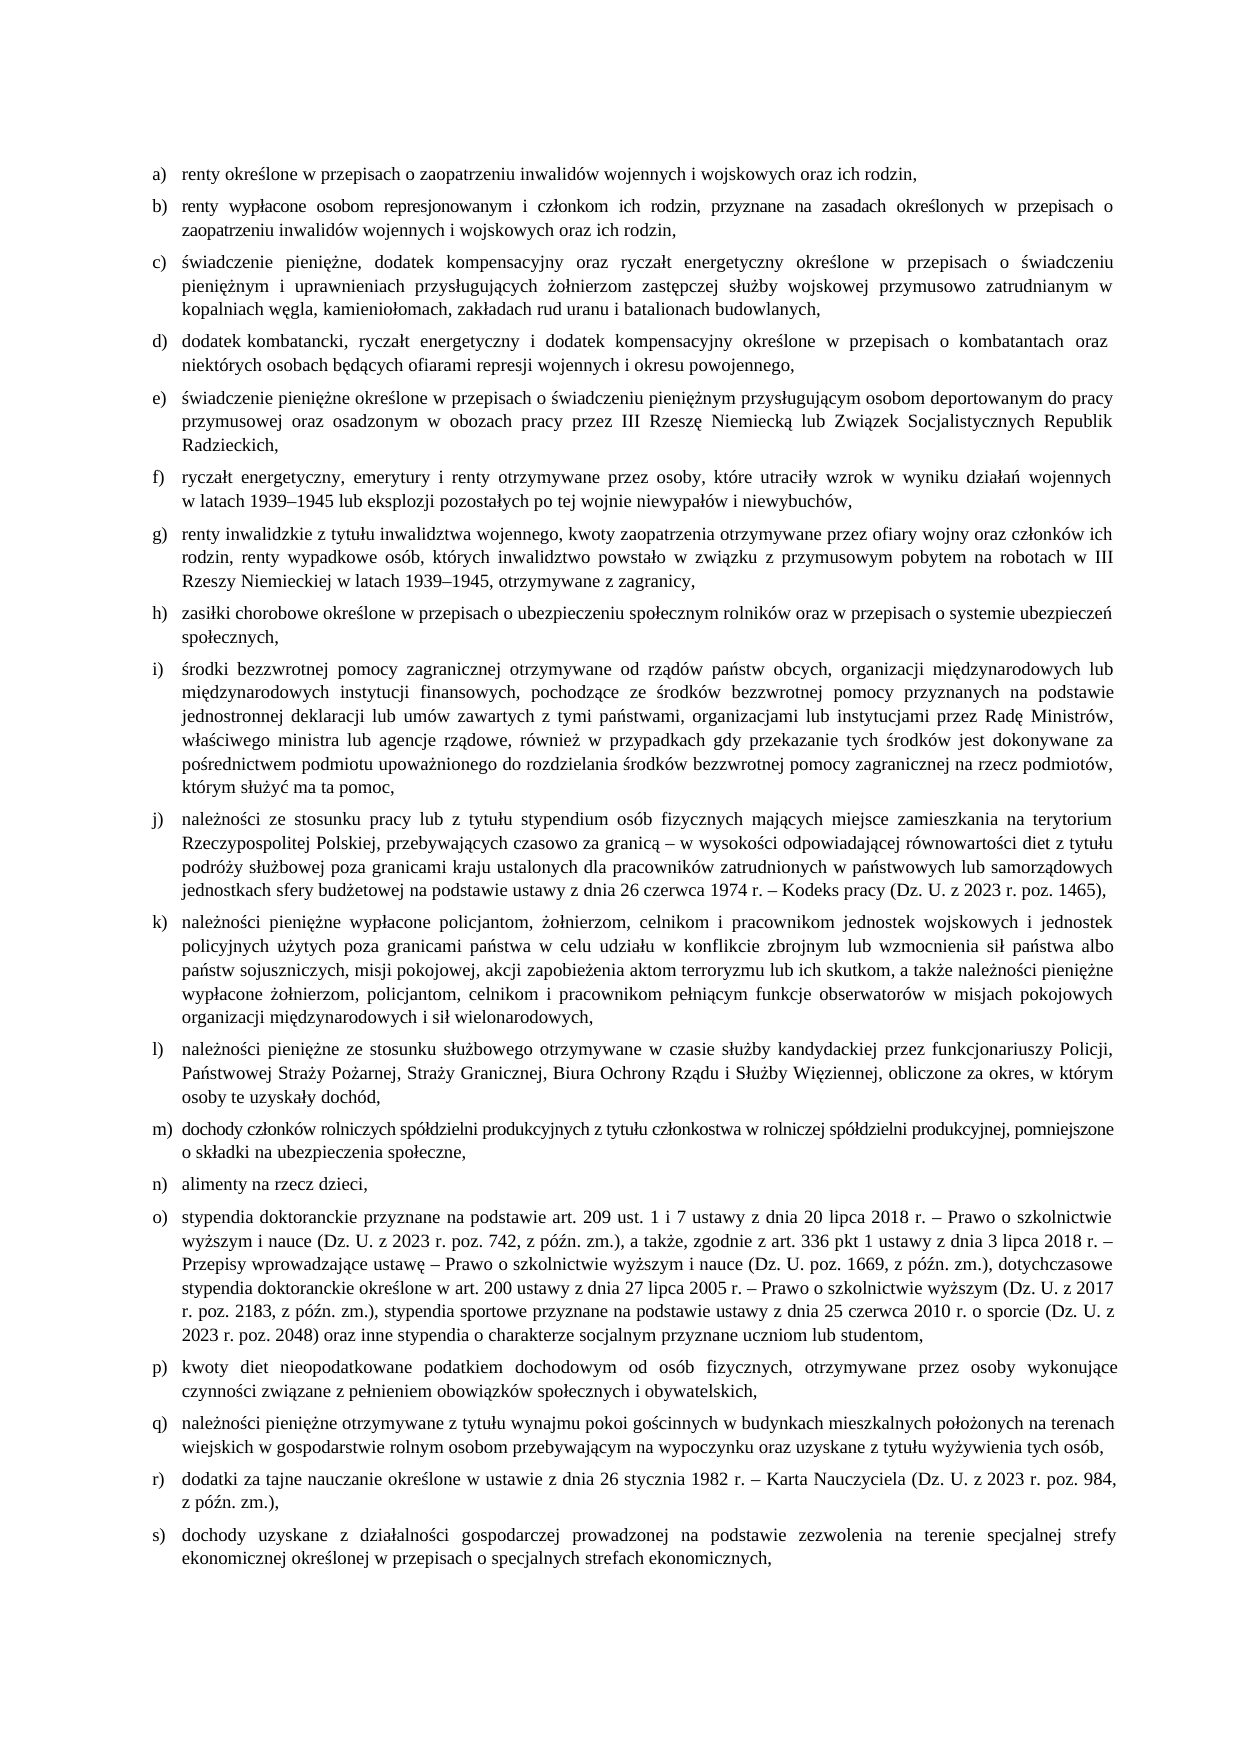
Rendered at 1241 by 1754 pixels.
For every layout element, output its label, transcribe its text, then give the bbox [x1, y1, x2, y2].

list dochody członków rolniczych spółdzielni produkcyjnych z tytułu członkostwa w rolniczej spółdzielni produkcyjnej, pomniejszone o składki na ubezpieczenia społeczne, [152, 1118, 1114, 1163]
list ryczałt energetyczny, emerytury i renty otrzymywane przez osoby, które utraciły wzrok w wyniku działań wojennych [152, 466, 1146, 488]
text w latach 1939–1945 lub eksplozji pozostałych po tej wojnie niewypałów i niewybuchów, [182, 490, 1146, 512]
list renty inwalidzkie z tytułu inwalidztwa wojennego, kwoty zaopatrzenia otrzymywane przez ofiary wojny oraz członków ich rodzin, renty wypadkowe osób, których inwalidztwo powstało w związku z przymusowym pobytem na robotach w III Rzeszy Niemieckiej w latach 1939–1945, otrzymywane z zagranicy, [152, 522, 1114, 591]
list stypendia doktoranckie przyznane na podstawie art. 209 ust. 1 i 7 ustawy z dnia 20 lipca 2018 r. – Prawo o szkolnictwie wyższym i nauce (Dz. U. z 2023 r. poz. 742, z późn. zm.), a także, zgodnie z art. 336 pkt 1 ustawy z dnia 3 lipca 2018 r. – Przepisy wprowadzające ustawę – Prawo o szkolnictwie wyższym i nauce (Dz. U. poz. 1669, z późn. zm.), dotychczasowe stypendia doktoranckie określone w art. 200 ustawy z dnia 27 lipca 2005 r. – Prawo o szkolnictwie wyższym (Dz. U. z 2017 r. poz. 2183, z późn. zm.), stypendia sportowe przyznane na podstawie ustawy z dnia 25 czerwca 2010 r. o sporcie (Dz. U. z 2023 r. poz. 2048) oraz inne stypendia o charakterze socjalnym przyznane uczniom lub studentom, [152, 1206, 1115, 1346]
list należności ze stosunku pracy lub z tytułu stypendium osób fizycznych mających miejsce zamieszkania na terytorium Rzeczypospolitej Polskiej, przebywających czasowo za granicą – w wysokości odpowiadającej równowartości diet z tytułu podróży służbowej poza granicami kraju ustalonych dla pracowników zatrudnionych w państwowych lub samorządowych jednostkach sfery budżetowej na podstawie ustawy z dnia 26 czerwca 1974 r. – Kodeks pracy (Dz. U. z 2023 r. poz. 1465), [152, 808, 1114, 901]
list dodatki za tajne nauczanie określone w ustawie z dnia 26 stycznia 1982 r. – Karta Nauczyciela (Dz. U. z 2023 r. poz. 984, z późn. zm.), [152, 1468, 1118, 1513]
list dochody uzyskane z działalności gospodarczej prowadzonej na podstawie zezwolenia na terenie specjalnej strefy ekonomicznej określonej w przepisach o specjalnych strefach ekonomicznych, [152, 1523, 1117, 1569]
list dodatek kombatancki, ryczałt energetyczny i dodatek kompensacyjny określone w przepisach o kombatantach oraz [152, 330, 1146, 352]
list renty określone w przepisach o zaopatrzeniu inwalidów wojennych i wojskowych oraz ich rodzin, [152, 163, 1146, 184]
list należności pieniężne otrzymywane z tytułu wynajmu pokoi gościnnych w budynkach mieszkalnych położonych na terenach wiejskich w gospodarstwie rolnym osobom przebywającym na wypoczynku oraz uzyskane z tytułu wyżywienia tych osób, [152, 1412, 1117, 1457]
list zasiłki chorobowe określone w przepisach o ubezpieczeniu społecznym rolników oraz w przepisach o systemie ubezpieczeń społecznych, [152, 602, 1114, 647]
text niektórych osobach będących ofiarami represji wojennych i okresu powojennego, [182, 354, 1146, 376]
list renty wypłacone osobom represjonowanym i członkom ich rodzin, przyznane na zasadach określonych w przepisach o zaopatrzeniu inwalidów wojennych i wojskowych oraz ich rodzin, [152, 195, 1114, 240]
list środki bezzwrotnej pomocy zagranicznej otrzymywane od rządów państw obcych, organizacji międzynarodowych lub międzynarodowych instytucji finansowych, pochodzące ze środków bezzwrotnej pomocy przyznanych na podstawie jednostronnej deklaracji lub umów zawartych z tymi państwami, organizacjami lub instytucjami przez Radę Ministrów, właściwego ministra lub agencje rządowe, również w przypadkach gdy przekazanie tych środków jest dokonywane za pośrednictwem podmiotu upoważnionego do rozdzielania środków bezzwrotnej pomocy zagranicznej na rzecz podmiotów, którym służyć ma ta pomoc, [152, 658, 1115, 798]
list świadczenie pieniężne, dodatek kompensacyjny oraz ryczałt energetyczny określone w przepisach o świadczeniu pieniężnym i uprawnieniach przysługujących żołnierzom zastępczej służby wojskowej przymusowo zatrudnianym w kopalniach węgla, kamieniołomach, zakładach rud uranu i batalionach budowlanych, [152, 251, 1114, 320]
list należności pieniężne ze stosunku służbowego otrzymywane w czasie służby kandydackiej przez funkcjonariuszy Policji, Państwowej Straży Pożarnej, Straży Granicznej, Biura Ochrony Rządu i Służby Więziennej, obliczone za okres, w którym osoby te uzyskały dochód, [152, 1038, 1115, 1107]
list alimenty na rzecz dzieci, [152, 1173, 1146, 1195]
list kwoty diet nieopodatkowane podatkiem dochodowym od osób fizycznych, otrzymywane przez osoby wykonujące czynności związane z pełnieniem obowiązków społecznych i obywatelskich, [152, 1356, 1118, 1402]
list świadczenie pieniężne określone w przepisach o świadczeniu pieniężnym przysługującym osobom deportowanym do pracy przymusowej oraz osadzonym w obozach pracy przez III Rzeszę Niemiecką lub Związek Socjalistycznych Republik Radzieckich, [152, 387, 1114, 455]
list należności pieniężne wypłacone policjantom, żołnierzom, celnikom i pracownikom jednostek wojskowych i jednostek policyjnych użytych poza granicami państwa w celu udziału w konflikcie zbrojnym lub wzmocnienia sił państwa albo państw sojuszniczych, misji pokojowej, akcji zapobieżenia aktom terroryzmu lub ich skutkom, a także należności pieniężne wypłacone żołnierzom, policjantom, celnikom i pracownikom pełniącym funkcje obserwatorów w misjach pokojowych organizacji międzynarodowych i sił wielonarodowych, [152, 911, 1114, 1028]
